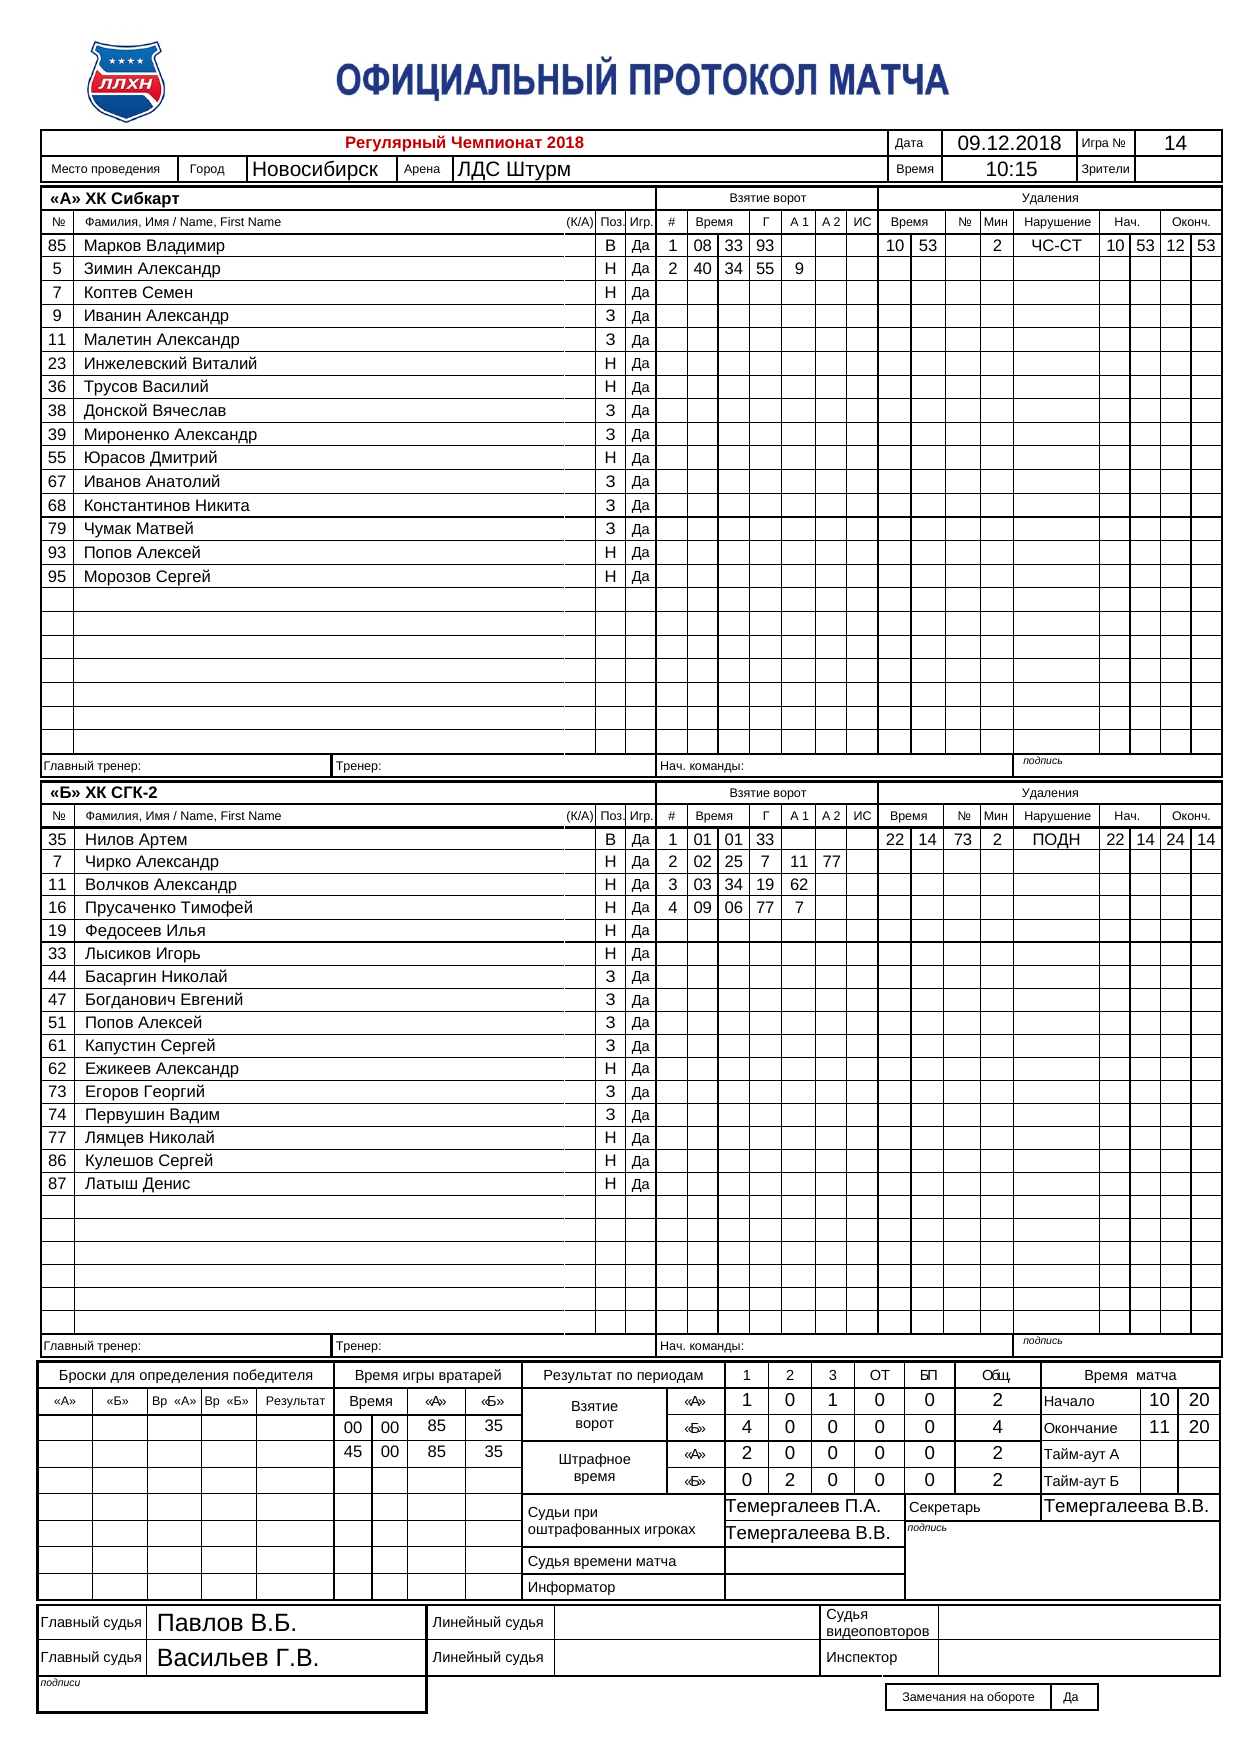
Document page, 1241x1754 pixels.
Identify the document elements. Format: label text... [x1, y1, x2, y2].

table_cell [816, 518, 846, 540]
table_cell 2 [657, 257, 687, 280]
table_cell [1100, 707, 1129, 729]
table_cell [42, 1265, 74, 1287]
table_cell Линейный судья [428, 1606, 554, 1639]
table_cell [1161, 1173, 1190, 1195]
table_cell [93, 1416, 147, 1440]
table_cell 2 [981, 235, 1013, 256]
table_cell [981, 874, 1013, 895]
table_cell Да [626, 829, 655, 849]
table_cell [1131, 730, 1160, 753]
table_cell [1192, 1127, 1221, 1149]
table_cell 0 [855, 1468, 904, 1493]
table_cell [1014, 1242, 1099, 1264]
table_cell [1192, 376, 1221, 398]
table_cell [688, 730, 717, 753]
table_cell Да [626, 281, 655, 303]
table_cell [782, 1012, 815, 1033]
table_cell [879, 1173, 910, 1195]
table_cell [688, 636, 717, 658]
table_cell [74, 683, 564, 706]
table_cell [1161, 1035, 1190, 1057]
table_cell [912, 281, 945, 303]
table_cell [466, 1574, 521, 1599]
table_cell [847, 683, 877, 706]
table_cell [847, 257, 877, 280]
table_cell [1014, 352, 1099, 374]
table_cell [1014, 874, 1099, 895]
table_cell Да [626, 305, 655, 327]
table_cell 03 [688, 874, 717, 895]
table_cell [1014, 399, 1099, 422]
table_cell [750, 730, 781, 753]
table_cell [565, 257, 595, 280]
table_cell [1100, 989, 1129, 1011]
table_cell [1014, 257, 1099, 280]
table_cell [879, 1058, 910, 1079]
table_cell [750, 966, 781, 987]
table_cell [1100, 1265, 1129, 1287]
table_cell 2 [956, 1468, 1040, 1493]
table_cell 55 [750, 257, 781, 280]
table_cell Юрасов Дмитрий [74, 446, 564, 469]
table_cell [816, 636, 846, 658]
table_cell № [946, 211, 980, 233]
table_cell Да [626, 423, 655, 445]
table_cell [912, 730, 945, 753]
table_cell З [596, 328, 625, 351]
table_cell [596, 1219, 625, 1241]
table_cell [912, 874, 943, 895]
table_cell [596, 683, 625, 706]
table_cell [565, 1242, 595, 1264]
table_cell [74, 588, 564, 611]
table_cell [1100, 257, 1129, 280]
table_cell Инжелевский Виталий [74, 352, 564, 374]
table_cell [981, 305, 1013, 327]
table_cell [626, 659, 655, 682]
table_cell [879, 1012, 910, 1033]
table_cell Н [596, 257, 625, 280]
table_cell [1192, 896, 1221, 918]
table_cell [657, 1173, 687, 1195]
table_cell [1131, 1288, 1160, 1310]
table_cell [879, 874, 910, 895]
table_cell [750, 1265, 781, 1287]
table_cell [1161, 1288, 1190, 1310]
table_cell [1192, 257, 1221, 280]
table_cell [657, 920, 687, 941]
table_cell Нарушение [1014, 211, 1099, 233]
table_cell [816, 683, 846, 706]
table_cell Нач. [1100, 211, 1160, 233]
table_cell [1192, 659, 1221, 682]
table_cell [1100, 446, 1129, 469]
table_cell 35 [42, 829, 74, 849]
table_cell [1131, 1035, 1160, 1057]
table_cell Да [626, 1035, 655, 1057]
table_cell [782, 1219, 815, 1241]
table_cell [912, 1242, 943, 1264]
table_cell [981, 1035, 1013, 1057]
table_cell [1192, 423, 1221, 445]
table_cell [981, 1058, 1013, 1079]
table_cell [1192, 1058, 1221, 1079]
table_cell [944, 1288, 980, 1310]
table_cell [257, 1468, 333, 1493]
table_cell [688, 470, 717, 493]
table_cell [944, 1081, 980, 1103]
table_cell [75, 1219, 564, 1241]
table_cell [1100, 1127, 1129, 1149]
table_cell [750, 352, 781, 374]
table_cell [688, 328, 717, 351]
table_cell [847, 1035, 877, 1057]
table_cell [257, 1547, 333, 1573]
table_cell ПОДН [1014, 829, 1099, 849]
table_cell [657, 636, 687, 658]
table_cell [750, 1012, 781, 1033]
table_cell [408, 1521, 465, 1546]
table_cell [1131, 850, 1160, 872]
table_cell 11 [1141, 1415, 1177, 1440]
table_cell [816, 707, 846, 729]
table_cell [1014, 1104, 1099, 1126]
table_cell 74 [42, 1104, 74, 1126]
table_cell [688, 399, 717, 422]
table_cell [657, 943, 687, 964]
table_cell [912, 565, 945, 587]
table_cell [750, 423, 781, 445]
table_cell [912, 1173, 943, 1195]
table_cell [944, 896, 980, 918]
table_cell [816, 565, 846, 587]
table_cell [1014, 1288, 1099, 1310]
table_cell [981, 1104, 1013, 1126]
table_cell [565, 376, 595, 398]
table_cell [912, 636, 945, 658]
table_cell Н [596, 943, 625, 964]
table_cell [565, 636, 595, 658]
table_cell Волчков Александр [75, 874, 564, 895]
table_cell [816, 423, 846, 445]
table_cell Лысиков Игорь [75, 943, 564, 964]
table_cell 73 [42, 1081, 74, 1103]
table_cell [782, 565, 815, 587]
table_cell [257, 1574, 333, 1599]
table_cell [981, 446, 1013, 469]
table_cell # [657, 805, 687, 826]
table_cell [1192, 612, 1221, 634]
table_cell [946, 235, 980, 256]
table_cell [946, 518, 980, 540]
table_cell [1014, 541, 1099, 564]
table_cell [565, 1081, 595, 1103]
table_cell [1014, 896, 1099, 918]
table_cell 20 [1179, 1389, 1219, 1413]
table_cell [944, 1104, 980, 1126]
table_cell 00 [373, 1441, 407, 1467]
table_cell [912, 352, 945, 374]
table_cell [719, 730, 749, 753]
table_cell 22 [879, 829, 910, 849]
table_cell [750, 446, 781, 469]
table_cell [879, 446, 910, 469]
table_cell [847, 829, 877, 849]
table_cell [1100, 612, 1129, 634]
table_cell [688, 352, 717, 374]
table_cell Главный судья [39, 1606, 146, 1639]
table_cell [1131, 1311, 1160, 1333]
table_cell 53 [912, 235, 945, 256]
table_cell [42, 612, 73, 634]
table_cell [1131, 1058, 1160, 1079]
table_cell [816, 235, 846, 256]
table_cell Город [179, 157, 246, 181]
table_cell [879, 305, 910, 327]
table_cell [75, 1265, 564, 1287]
table_cell [596, 1311, 625, 1333]
table_cell [1161, 1058, 1190, 1079]
table_cell [912, 1311, 943, 1333]
table_cell [946, 470, 980, 493]
table_cell [657, 1012, 687, 1033]
table_cell [879, 470, 910, 493]
table_cell [1161, 1219, 1190, 1241]
table_cell [879, 352, 910, 374]
table_cell 1 [657, 829, 687, 849]
table_cell [1014, 707, 1099, 729]
table_cell 73 [944, 829, 980, 849]
table_cell [750, 707, 781, 729]
table_cell [719, 1265, 749, 1287]
table_cell [688, 920, 717, 941]
table_cell [373, 1468, 407, 1493]
table_cell 33 [750, 829, 781, 849]
table_header Взятие ворот [657, 783, 877, 803]
table_cell подпись [906, 1522, 1219, 1599]
table_cell З [596, 1012, 625, 1033]
table_cell [912, 1058, 943, 1079]
table_cell 51 [42, 1012, 74, 1033]
table_cell 85 [408, 1416, 465, 1440]
table_cell [148, 1441, 201, 1467]
table_cell [719, 920, 749, 941]
table_cell 0 [769, 1389, 811, 1413]
table_cell [939, 1606, 1219, 1639]
table_cell [657, 281, 687, 303]
table_cell Место проведения [42, 157, 177, 181]
table_cell [981, 943, 1013, 964]
table_cell З [596, 1081, 625, 1103]
table_cell [565, 1012, 595, 1033]
table_cell [782, 399, 815, 422]
table_cell [816, 399, 846, 422]
table_cell Богданович Евгений [75, 989, 564, 1011]
table_cell 36 [42, 376, 73, 398]
table_cell [1192, 1104, 1221, 1126]
table_cell [944, 1127, 980, 1149]
table_cell [1192, 943, 1221, 964]
table_cell [1014, 281, 1099, 303]
table_cell [847, 612, 877, 634]
table_cell [782, 636, 815, 658]
table_cell [879, 423, 910, 445]
table_cell [816, 1242, 846, 1264]
table_cell 10 [1141, 1389, 1177, 1413]
table_cell [1161, 1311, 1190, 1333]
table_cell [42, 730, 73, 753]
table_cell [981, 1173, 1013, 1195]
table_cell [816, 1265, 846, 1287]
table_cell 47 [42, 989, 74, 1011]
table_cell [750, 494, 781, 516]
table_cell [981, 565, 1013, 587]
table_cell [1131, 659, 1160, 682]
table_cell 0 [905, 1468, 954, 1493]
table_cell [1014, 730, 1099, 753]
table_cell [565, 896, 595, 918]
table_cell Г [750, 805, 781, 826]
table_cell [981, 1288, 1013, 1310]
table_cell [555, 1640, 819, 1675]
table_cell [719, 636, 749, 658]
table_cell З [596, 399, 625, 422]
table_cell [946, 707, 980, 729]
table_cell [944, 989, 980, 1011]
table_cell [688, 588, 717, 611]
table_cell В [596, 829, 625, 849]
table_cell Да [626, 989, 655, 1011]
table_cell [148, 1468, 201, 1493]
table_cell [1100, 1173, 1129, 1195]
table_cell [657, 1219, 687, 1241]
table_cell [981, 989, 1013, 1011]
table_cell [257, 1521, 333, 1546]
table_cell [1131, 1242, 1160, 1264]
table_cell [565, 1127, 595, 1149]
table_cell [1014, 446, 1099, 469]
table_cell [816, 659, 846, 682]
table_cell 06 [719, 896, 749, 918]
table_cell [879, 1288, 910, 1310]
table_cell [847, 896, 877, 918]
table_cell № [42, 211, 73, 233]
table_cell [719, 659, 749, 682]
table_cell [657, 328, 687, 351]
table_cell [1100, 1288, 1129, 1310]
table_cell [847, 874, 877, 895]
table_cell 4 [726, 1415, 768, 1440]
table_cell [944, 874, 980, 895]
table_cell [74, 730, 564, 753]
table_cell [981, 683, 1013, 706]
table_cell [1100, 376, 1129, 398]
table_cell [816, 1196, 846, 1218]
table_cell Окончание [1042, 1415, 1140, 1440]
table_cell 77 [816, 850, 846, 872]
table_cell [782, 1196, 815, 1218]
table_cell Судья времени матча [523, 1548, 724, 1573]
table_cell [335, 1574, 371, 1599]
table_cell [726, 1548, 904, 1573]
table_cell [750, 683, 781, 706]
table_cell [1192, 874, 1221, 895]
table_cell [816, 896, 846, 918]
table_cell [1131, 874, 1160, 895]
table_cell 0 [905, 1389, 954, 1413]
table_cell [657, 1288, 687, 1310]
table_cell [688, 943, 717, 964]
table_cell [912, 966, 943, 987]
table_cell [1161, 588, 1190, 611]
table_cell 68 [42, 494, 73, 516]
table_cell [657, 730, 687, 753]
table_cell [879, 1081, 910, 1103]
table_cell [74, 659, 564, 682]
table_cell [981, 1196, 1013, 1218]
table_cell [688, 707, 717, 729]
table_cell 2 [726, 1442, 768, 1467]
table_cell [726, 1575, 904, 1599]
table_cell [1141, 1468, 1177, 1493]
table_cell Время [879, 805, 943, 826]
table_cell [408, 1547, 465, 1573]
table_cell Да [626, 399, 655, 422]
table_cell [1014, 1173, 1099, 1195]
table_cell Время [335, 1389, 407, 1413]
table_cell [1161, 518, 1190, 540]
table_cell [750, 1150, 781, 1172]
table_cell [42, 1288, 74, 1310]
table_cell [1100, 518, 1129, 540]
table_cell [879, 1104, 910, 1126]
table_cell [1161, 1104, 1190, 1126]
table_cell [1131, 494, 1160, 516]
table_cell 85 [408, 1441, 465, 1467]
table_cell [879, 1219, 910, 1241]
table_cell [847, 1219, 877, 1241]
table_cell [1131, 966, 1160, 987]
table_cell [750, 943, 781, 964]
table_cell [565, 1219, 595, 1241]
table_cell [1100, 1150, 1129, 1172]
table_cell [946, 683, 980, 706]
table_cell [688, 1035, 717, 1057]
table_cell [1100, 588, 1129, 611]
table_cell [657, 1242, 687, 1264]
table_cell [847, 446, 877, 469]
table_cell [782, 1035, 815, 1057]
table_cell [626, 1196, 655, 1218]
table_cell [596, 588, 625, 611]
table_cell [1131, 989, 1160, 1011]
table_cell [565, 565, 595, 587]
table_cell [1014, 612, 1099, 634]
table_cell [1014, 850, 1099, 872]
table_cell Н [596, 896, 625, 918]
table_cell [657, 470, 687, 493]
table_cell [626, 1265, 655, 1287]
table_cell [981, 518, 1013, 540]
table_cell А 1 [782, 805, 815, 826]
table_cell Вр «А» [148, 1389, 201, 1413]
table_cell Фамилия, Имя / Name, First Name [75, 805, 565, 826]
table_cell [847, 1012, 877, 1033]
table_cell «Б » [466, 1389, 521, 1413]
table_cell [466, 1547, 521, 1573]
table_cell Константинов Никита [74, 494, 564, 516]
table_cell [944, 1012, 980, 1033]
table_cell [883, 1677, 1220, 1681]
table_cell Егоров Георгий [75, 1081, 564, 1103]
table_cell [688, 1150, 717, 1172]
table_cell [1100, 565, 1129, 587]
table_cell [39, 1468, 92, 1493]
table_cell [1100, 943, 1129, 964]
table_cell [782, 541, 815, 564]
table_cell Мироненко Александр [74, 423, 564, 445]
table_cell [42, 1242, 74, 1264]
table_cell Зимин Александр [74, 257, 564, 280]
table_cell [816, 920, 846, 941]
table_cell [816, 874, 846, 895]
table_cell Латыш Денис [75, 1173, 564, 1195]
table_cell [39, 1416, 92, 1440]
table_cell Малетин Александр [74, 328, 564, 351]
table_cell [596, 707, 625, 729]
table_cell [1014, 1150, 1099, 1172]
table_cell [42, 659, 73, 682]
table_header 1 [726, 1363, 768, 1387]
table_cell [816, 1012, 846, 1033]
table_cell 0 [812, 1442, 854, 1467]
table_cell [1100, 1242, 1129, 1264]
table_cell [912, 518, 945, 540]
table_cell [257, 1494, 333, 1520]
table_cell З [596, 470, 625, 493]
table_cell [93, 1441, 147, 1467]
table_cell [981, 494, 1013, 516]
table_cell [688, 683, 717, 706]
table_cell [879, 636, 910, 658]
table_cell [847, 636, 877, 658]
table_cell 39 [42, 423, 73, 445]
table_cell [373, 1547, 407, 1573]
table_cell [335, 1494, 371, 1520]
table_cell Время [879, 211, 945, 233]
table_cell 11 [782, 850, 815, 872]
table_cell [719, 1196, 749, 1218]
table_cell [1161, 376, 1190, 398]
table_cell [946, 352, 980, 374]
table_cell З [596, 1104, 625, 1126]
table_cell 11 [42, 874, 74, 895]
table_cell [1100, 730, 1129, 753]
table_cell 08 [688, 235, 717, 256]
table_cell 1 [812, 1389, 854, 1413]
table_cell [1014, 518, 1099, 540]
table_cell [912, 446, 945, 469]
table_cell [1014, 989, 1099, 1011]
table_cell Н [596, 1127, 625, 1149]
table_cell [565, 1311, 595, 1333]
table_cell Нилов Артем [75, 829, 564, 849]
table_header 3 [812, 1363, 854, 1387]
table_cell [657, 1150, 687, 1172]
table_cell [719, 1150, 749, 1172]
table_header «Б» ХК СГК-2 [42, 783, 655, 803]
table_cell [719, 541, 749, 564]
table_cell [657, 352, 687, 374]
table_cell [981, 328, 1013, 351]
table_cell [408, 1574, 465, 1599]
table_cell [565, 1173, 595, 1195]
table_cell З [596, 423, 625, 445]
table_cell 0 [855, 1389, 904, 1413]
table_cell [565, 518, 595, 540]
table_header Удаления [879, 783, 1221, 803]
table_cell [981, 1150, 1013, 1172]
table_cell [719, 1219, 749, 1241]
table_cell [1131, 376, 1160, 398]
table_cell [1014, 470, 1099, 493]
table_cell [688, 966, 717, 987]
table_cell [1131, 1104, 1160, 1126]
table_cell 67 [42, 470, 73, 493]
table_cell [879, 659, 910, 682]
table_cell [657, 541, 687, 564]
table_cell [1161, 989, 1190, 1011]
table_cell [688, 1173, 717, 1195]
table_cell Вр «Б» [202, 1389, 256, 1413]
table_cell [1100, 1219, 1129, 1241]
table_cell [1014, 1311, 1099, 1333]
table_cell [912, 1265, 943, 1287]
table_cell [782, 612, 815, 634]
table_cell 01 [719, 829, 749, 849]
table_cell [565, 683, 595, 706]
table_cell 11 [42, 328, 73, 351]
table_cell [912, 1150, 943, 1172]
table_cell [816, 943, 846, 964]
table_cell [981, 588, 1013, 611]
table_cell [1131, 1196, 1160, 1218]
table_cell [816, 1219, 846, 1241]
table_cell 0 [726, 1468, 768, 1493]
table_cell [847, 1288, 877, 1310]
table_cell [981, 1242, 1013, 1264]
table_cell [879, 1196, 910, 1218]
table_cell Время [688, 805, 749, 826]
table_cell Да [626, 257, 655, 280]
table_cell [42, 707, 73, 729]
table_cell А 1 [782, 211, 815, 233]
table_cell [1161, 565, 1190, 587]
table_cell Федосеев Илья [75, 920, 564, 941]
table_cell [202, 1441, 256, 1467]
table_cell 7 [750, 850, 781, 872]
table_cell Иванин Александр [74, 305, 564, 327]
table_cell 0 [905, 1415, 954, 1440]
table_cell [74, 636, 564, 658]
table_cell [565, 659, 595, 682]
table_cell [944, 966, 980, 987]
table_cell [596, 1265, 625, 1287]
table_cell [688, 659, 717, 682]
table_cell [565, 541, 595, 564]
table_cell З [596, 518, 625, 540]
table_cell [847, 850, 877, 872]
table_cell Морозов Сергей [74, 565, 564, 587]
table_cell [782, 966, 815, 987]
table_cell [912, 850, 943, 872]
table_cell [1192, 850, 1221, 872]
table_cell [782, 1058, 815, 1079]
table_cell [565, 943, 595, 964]
table_cell [75, 1288, 564, 1310]
table_cell [1131, 1081, 1160, 1103]
table_cell 40 [688, 257, 717, 280]
table_cell 34 [719, 874, 749, 895]
table_cell [1192, 1035, 1221, 1057]
table_cell [719, 588, 749, 611]
table_cell [816, 376, 846, 398]
table_cell [1131, 518, 1160, 540]
table_cell [912, 659, 945, 682]
table_cell «А» [668, 1442, 724, 1467]
table_cell [657, 659, 687, 682]
table_cell [1192, 636, 1221, 658]
table_cell 25 [719, 850, 749, 872]
table_cell [879, 920, 910, 941]
table_cell [1161, 1127, 1190, 1149]
table_cell [1014, 683, 1099, 706]
table_cell 7 [782, 896, 815, 918]
table_cell [782, 1265, 815, 1287]
table_cell [1131, 305, 1160, 327]
table_cell [912, 1081, 943, 1103]
table_cell Да [626, 235, 655, 256]
table_cell Темергалеев П.А. [726, 1495, 904, 1520]
table_cell Главный тренер: [42, 755, 330, 776]
table_cell [565, 399, 595, 422]
table_cell 7 [42, 850, 74, 872]
table_cell [565, 1058, 595, 1079]
table_cell 38 [42, 399, 73, 422]
table_cell [750, 518, 781, 540]
table_cell [719, 305, 749, 327]
table_cell 9 [42, 305, 73, 327]
table_cell [1100, 423, 1129, 445]
table_cell [981, 281, 1013, 303]
table_cell [847, 423, 877, 445]
table_cell [1014, 1058, 1099, 1079]
table_cell [257, 1441, 333, 1467]
table_cell [657, 1127, 687, 1149]
table_header Замечания на обороте [887, 1685, 1050, 1709]
table_cell [1100, 281, 1129, 303]
table_cell Чумак Матвей [74, 518, 564, 540]
table_cell [750, 1081, 781, 1103]
table_cell [596, 1196, 625, 1218]
table_cell [148, 1521, 201, 1546]
table_cell [202, 1574, 256, 1599]
table_cell Н [596, 376, 625, 398]
table_cell [719, 352, 749, 374]
table_cell Да [626, 470, 655, 493]
table_cell Тренер: [333, 755, 655, 776]
table_cell [565, 989, 595, 1011]
table_cell [912, 1127, 943, 1149]
table_cell [1014, 1127, 1099, 1149]
table_cell [719, 328, 749, 351]
table_cell [1131, 896, 1160, 918]
table_cell [981, 1081, 1013, 1103]
table_cell [688, 989, 717, 1011]
table_cell Зрители [1078, 157, 1134, 181]
table_cell Да [626, 352, 655, 374]
table_cell подпись [1014, 1335, 1221, 1356]
table_cell Н [596, 850, 625, 872]
table_cell [944, 850, 980, 872]
table_cell [688, 541, 717, 564]
table_cell [596, 636, 625, 658]
table_cell [782, 683, 815, 706]
table_cell [1192, 541, 1221, 564]
table_cell [428, 1677, 882, 1711]
table_cell Н [596, 565, 625, 587]
table_cell Да [626, 943, 655, 964]
table_cell 2 [769, 1468, 811, 1493]
table_cell [944, 1058, 980, 1079]
table_cell «Б» [668, 1415, 724, 1440]
table_cell [847, 966, 877, 987]
table_cell [879, 494, 910, 516]
table_cell [816, 1173, 846, 1195]
table_cell № [944, 805, 980, 826]
table_header 2 [769, 1363, 811, 1387]
table_cell [93, 1494, 147, 1520]
table_cell ИС [847, 805, 877, 826]
table_cell [1161, 399, 1190, 422]
table_cell Да [626, 966, 655, 987]
table_cell [879, 518, 910, 540]
table_cell [782, 423, 815, 445]
table_cell [148, 1547, 201, 1573]
table_cell 0 [855, 1442, 904, 1467]
table_cell [1161, 896, 1190, 918]
table_cell [1100, 1035, 1129, 1057]
table_cell [879, 257, 910, 280]
table_cell [1131, 636, 1160, 658]
table_cell [946, 730, 980, 753]
table_header БП [905, 1363, 954, 1387]
table_cell [847, 1242, 877, 1264]
table_cell 77 [42, 1127, 74, 1149]
table_cell [847, 305, 877, 327]
table_cell [1192, 1173, 1221, 1195]
table_cell [688, 446, 717, 469]
table_cell [657, 1104, 687, 1126]
table_cell [626, 730, 655, 753]
table_cell [335, 1547, 371, 1573]
table_cell [1014, 1081, 1099, 1103]
table_cell [1161, 920, 1190, 941]
table_header «А» ХК Сибкарт [42, 188, 655, 209]
table_cell [1100, 1081, 1129, 1103]
table_cell [847, 707, 877, 729]
table_cell Оконч. [1161, 805, 1221, 826]
table_cell [1131, 565, 1160, 587]
table_cell [202, 1494, 256, 1520]
table_cell 0 [769, 1442, 811, 1467]
table_cell 87 [42, 1173, 74, 1195]
table_cell [565, 494, 595, 516]
table_cell [981, 659, 1013, 682]
picture [5, 28, 1179, 129]
table_cell 34 [719, 257, 749, 280]
table_cell [1161, 1196, 1190, 1218]
table_cell [879, 683, 910, 706]
table_cell [847, 588, 877, 611]
table_cell [373, 1494, 407, 1520]
table_cell [335, 1521, 371, 1546]
table_cell Лямцев Николай [75, 1127, 564, 1149]
table_cell [565, 612, 595, 634]
table_cell Попов Алексей [75, 1012, 564, 1033]
table_cell [719, 707, 749, 729]
table_cell [719, 1311, 749, 1333]
table_cell [1161, 1081, 1190, 1103]
table_cell [657, 989, 687, 1011]
table_cell [657, 518, 687, 540]
table_cell 19 [750, 874, 781, 895]
table_cell Нарушение [1014, 805, 1099, 826]
table_cell [981, 399, 1013, 422]
table_cell 79 [42, 518, 73, 540]
table_cell [912, 257, 945, 280]
table_cell [39, 1574, 92, 1599]
table_cell [555, 1606, 819, 1639]
table_cell (К/А) [565, 211, 595, 233]
table_cell [1014, 565, 1099, 587]
table_cell [1131, 1150, 1160, 1172]
table_cell [1100, 920, 1129, 941]
table_cell Тайм-аут Б [1042, 1468, 1140, 1493]
table_cell [1100, 1012, 1129, 1033]
table_cell [688, 518, 717, 540]
table_cell Да [626, 565, 655, 587]
table_cell [565, 281, 595, 303]
table_cell Ежикеев Александр [75, 1058, 564, 1079]
table_cell [981, 707, 1013, 729]
table_cell Мин [981, 211, 1013, 233]
table_cell Н [596, 352, 625, 374]
table_cell [688, 376, 717, 398]
table_cell [688, 1127, 717, 1149]
table_cell [782, 730, 815, 753]
table_cell [719, 1081, 749, 1103]
table_cell Прусаченко Тимофей [75, 896, 564, 918]
table_cell Игр. [626, 805, 655, 826]
table_cell [750, 541, 781, 564]
table_cell [912, 305, 945, 327]
table_cell 10:15 [943, 157, 1076, 181]
table_header Время игры вратарей [335, 1363, 521, 1387]
table_cell [879, 612, 910, 634]
table_cell [816, 1081, 846, 1103]
table_cell [75, 1311, 564, 1333]
table_cell [1131, 1012, 1160, 1033]
table_cell [1192, 305, 1221, 327]
table_cell [847, 494, 877, 516]
table_cell [981, 1012, 1013, 1033]
table_cell Да [626, 328, 655, 351]
table_cell [847, 376, 877, 398]
table_cell № [42, 805, 74, 826]
table_cell Кулешов Сергей [75, 1150, 564, 1172]
table_cell Фамилия, Имя / Name, First Name [74, 211, 565, 233]
table_cell [816, 588, 846, 611]
table_header Игра № [1078, 131, 1134, 155]
table_cell Да [626, 874, 655, 895]
table_cell [816, 1104, 846, 1126]
table_cell [981, 470, 1013, 493]
table_cell 02 [688, 850, 717, 872]
table_cell [946, 446, 980, 469]
table_cell [946, 257, 980, 280]
table_cell Н [596, 920, 625, 941]
table_cell [912, 399, 945, 422]
table_cell 00 [335, 1416, 371, 1440]
table_cell [816, 966, 846, 987]
table_cell З [596, 1035, 625, 1057]
table_cell 33 [42, 943, 74, 964]
table_cell 93 [750, 235, 781, 256]
table_cell 2 [657, 850, 687, 872]
table_cell [750, 1196, 781, 1218]
table_cell [946, 565, 980, 587]
table_cell [946, 541, 980, 564]
table_cell Коптев Семен [74, 281, 564, 303]
table_cell ЛДС Штурм [454, 157, 887, 181]
table_cell [750, 1288, 781, 1310]
table_cell Г [750, 211, 781, 233]
table_cell [981, 636, 1013, 658]
table_cell [912, 920, 943, 941]
table_cell [565, 850, 595, 872]
table_cell [719, 1035, 749, 1057]
table_header Дата [889, 131, 941, 155]
table_cell [1100, 470, 1129, 493]
table_cell [750, 399, 781, 422]
table_cell [782, 829, 815, 849]
table_cell 10 [1100, 235, 1129, 256]
table_cell [750, 920, 781, 941]
table_cell [719, 518, 749, 540]
table_cell Да [626, 1012, 655, 1033]
table_cell [816, 494, 846, 516]
table_cell 22 [1100, 829, 1129, 849]
table_cell [981, 1127, 1013, 1149]
table_cell 9 [782, 257, 815, 280]
table_cell [750, 1058, 781, 1079]
table_cell [944, 1150, 980, 1172]
table_cell [1100, 636, 1129, 658]
table_cell [688, 1219, 717, 1241]
table_cell [879, 281, 910, 303]
table_cell [565, 235, 595, 256]
table_cell Да [626, 896, 655, 918]
table_cell [944, 1242, 980, 1264]
table_cell [657, 376, 687, 398]
table_cell [1131, 1173, 1160, 1195]
table_cell [565, 470, 595, 493]
table_cell [782, 1242, 815, 1264]
table_cell [565, 1265, 595, 1287]
table_cell [373, 1574, 407, 1599]
table_header Броски для определения победителя [39, 1363, 333, 1387]
table_cell [1014, 328, 1099, 351]
table_cell Попов Алексей [74, 541, 564, 564]
table_cell [1014, 1265, 1099, 1287]
table_cell [847, 470, 877, 493]
table_cell [1161, 1012, 1190, 1033]
table_cell [719, 612, 749, 634]
table_cell [565, 730, 595, 753]
table_cell [1131, 1127, 1160, 1149]
table_cell Главный судья [39, 1640, 146, 1675]
table_cell [626, 1311, 655, 1333]
table_cell Судья видеоповторов [821, 1606, 938, 1639]
table_cell [1100, 1058, 1129, 1079]
table_cell [657, 399, 687, 422]
table_cell [74, 612, 564, 634]
table_cell [408, 1494, 465, 1520]
table_cell [1192, 730, 1221, 753]
table_cell [1131, 470, 1160, 493]
table_cell [93, 1547, 147, 1573]
table_cell [946, 305, 980, 327]
table_cell [944, 1219, 980, 1241]
table_cell [565, 874, 595, 895]
table_cell [719, 281, 749, 303]
table_cell [39, 1441, 92, 1467]
table_cell Н [596, 1173, 625, 1195]
table_cell Н [596, 281, 625, 303]
table_cell [626, 1219, 655, 1241]
table_cell [946, 636, 980, 658]
table_header 09.12.2018 [943, 131, 1076, 155]
table_cell [565, 305, 595, 327]
table_cell [946, 328, 980, 351]
table_cell [1099, 1682, 1220, 1711]
table_cell [719, 1127, 749, 1149]
table_cell [912, 588, 945, 611]
table_cell [1161, 659, 1190, 682]
table_cell [657, 966, 687, 987]
table_cell [847, 1173, 877, 1195]
table_cell [750, 305, 781, 327]
table_cell [1131, 943, 1160, 964]
table_cell [816, 470, 846, 493]
table_cell [879, 376, 910, 398]
table_cell [782, 376, 815, 398]
table_cell Новосибирск [248, 157, 396, 181]
table_cell [816, 257, 846, 280]
table_cell [1014, 1012, 1099, 1033]
table_cell 14 [1192, 829, 1221, 849]
table_cell [1161, 612, 1190, 634]
table_cell [1014, 966, 1099, 987]
table_cell [719, 1242, 749, 1264]
table_cell [981, 920, 1013, 941]
table_cell [1131, 920, 1160, 941]
table_cell [1192, 565, 1221, 587]
table_cell [816, 1035, 846, 1057]
table_cell Да [626, 494, 655, 516]
table_cell [1161, 446, 1190, 469]
table_cell 35 [466, 1441, 521, 1467]
table_cell [946, 376, 980, 398]
table_cell [879, 943, 910, 964]
table_cell [148, 1574, 201, 1599]
table_cell [981, 257, 1013, 280]
table_cell [912, 1035, 943, 1057]
table_cell [688, 1012, 717, 1033]
table_cell [981, 376, 1013, 398]
table_cell [719, 423, 749, 445]
table_cell [879, 328, 910, 351]
table_cell [1100, 494, 1129, 516]
table_cell [42, 683, 73, 706]
table_cell [981, 1265, 1013, 1287]
table_cell [1014, 376, 1099, 398]
table_cell [1014, 920, 1099, 941]
table_cell [981, 730, 1013, 753]
table_cell [657, 1035, 687, 1057]
table_cell [74, 707, 564, 729]
table_cell 93 [42, 541, 73, 564]
table_cell [847, 1196, 877, 1218]
table_cell [750, 1035, 781, 1057]
table_cell [1014, 494, 1099, 516]
table_cell [847, 541, 877, 564]
table_cell 33 [719, 235, 749, 256]
table_cell [879, 399, 910, 422]
table_cell [719, 470, 749, 493]
table_cell [626, 588, 655, 611]
table_cell [816, 446, 846, 469]
table_cell [1131, 328, 1160, 351]
table_cell Тренер: [333, 1335, 655, 1356]
table_cell 53 [1192, 235, 1221, 256]
table_cell [565, 446, 595, 469]
table_cell [847, 518, 877, 540]
table_header Время матча [1042, 1363, 1219, 1387]
table_cell Информатор [523, 1575, 724, 1599]
table_cell [1100, 541, 1129, 564]
table_cell [879, 1265, 910, 1287]
table_cell [148, 1494, 201, 1520]
table_cell Чирко Александр [75, 850, 564, 872]
table_cell [782, 446, 815, 469]
table_cell [1100, 966, 1129, 987]
table_header ОТ [855, 1363, 904, 1387]
table_cell З [596, 494, 625, 516]
table_cell [782, 305, 815, 327]
table_cell [912, 376, 945, 398]
table_cell [750, 636, 781, 658]
table_cell [1161, 966, 1190, 987]
table_cell [657, 1081, 687, 1103]
table_cell [1136, 157, 1221, 181]
table_cell [1161, 707, 1190, 729]
table_cell [1014, 943, 1099, 964]
table_cell [657, 305, 687, 327]
table_cell [981, 966, 1013, 987]
table_cell Мин [981, 805, 1013, 826]
table_cell Линейный судья [428, 1640, 554, 1675]
table_cell [1161, 636, 1190, 658]
table_cell [782, 1150, 815, 1172]
table_cell [944, 943, 980, 964]
table_cell # [657, 211, 687, 233]
table_cell [1161, 943, 1190, 964]
table_cell [1192, 1081, 1221, 1103]
table_cell [719, 1104, 749, 1126]
table_cell ИС [847, 211, 877, 233]
table_cell Поз. [596, 805, 625, 826]
table_cell [816, 989, 846, 1011]
table_cell 20 [1179, 1415, 1219, 1440]
table_cell [1100, 850, 1129, 872]
table_cell [912, 470, 945, 493]
table_cell [719, 446, 749, 469]
table_cell [626, 636, 655, 658]
table_cell [944, 920, 980, 941]
table_cell [1131, 707, 1160, 729]
table_cell Басаргин Николай [75, 966, 564, 987]
table_cell [373, 1521, 407, 1546]
table_header Общ. [956, 1363, 1040, 1387]
table_cell 4 [956, 1415, 1040, 1440]
table_cell [657, 1265, 687, 1287]
table_cell [816, 352, 846, 374]
table_cell [466, 1468, 521, 1493]
table_cell 1 [657, 235, 687, 256]
table_cell [750, 612, 781, 634]
table_cell [879, 1127, 910, 1149]
table_cell З [596, 966, 625, 987]
table_cell [1100, 305, 1129, 327]
table_cell [657, 1196, 687, 1218]
table_cell Да [626, 376, 655, 398]
table_cell [688, 1242, 717, 1264]
table_cell [1100, 683, 1129, 706]
table_cell [1014, 1219, 1099, 1241]
table_cell [39, 1494, 92, 1520]
table_cell [847, 1265, 877, 1287]
table_header Результат по периодам [523, 1363, 724, 1387]
table_cell [1100, 659, 1129, 682]
table_cell [1179, 1441, 1219, 1467]
table_cell Время [889, 157, 941, 181]
table_cell [912, 1288, 943, 1310]
table_cell [944, 1196, 980, 1218]
table_cell [688, 1265, 717, 1287]
table_cell [847, 1150, 877, 1172]
table_cell [565, 1104, 595, 1126]
table_cell [596, 730, 625, 753]
table_cell 53 [1131, 235, 1160, 256]
table_cell [912, 707, 945, 729]
table_cell [750, 1173, 781, 1195]
table_cell [42, 588, 73, 611]
table_cell [782, 494, 815, 516]
table_cell [1014, 423, 1099, 445]
table_cell [626, 612, 655, 634]
table_cell [1161, 730, 1190, 753]
table_cell [719, 376, 749, 398]
table_cell 01 [688, 829, 717, 849]
table_cell [750, 989, 781, 1011]
table_cell Да [626, 446, 655, 469]
table_cell [981, 850, 1013, 872]
table_cell 0 [855, 1415, 904, 1440]
table_cell [565, 829, 595, 849]
table_cell [1192, 281, 1221, 303]
table_cell Павлов В.Б. [147, 1606, 425, 1639]
table_header Удаления [879, 188, 1221, 209]
table_cell [719, 683, 749, 706]
table_cell [1161, 1265, 1190, 1287]
table_cell Главный тренер: [42, 1335, 330, 1356]
table_cell [1131, 683, 1160, 706]
table_cell 61 [42, 1035, 74, 1057]
table_cell [782, 989, 815, 1011]
table_cell [408, 1468, 465, 1493]
table_cell Время [688, 211, 749, 233]
table_cell [1100, 352, 1129, 374]
table_cell [657, 423, 687, 445]
table_cell [688, 281, 717, 303]
table_cell [1192, 1242, 1221, 1264]
table_cell Да [626, 1127, 655, 1149]
table_cell [39, 1521, 92, 1546]
table_cell [782, 588, 815, 611]
table_cell [879, 850, 910, 872]
table_cell [1161, 494, 1190, 516]
table_cell [1161, 541, 1190, 564]
table_cell [719, 399, 749, 422]
table_cell Инспектор [821, 1640, 938, 1675]
table_cell 10 [879, 235, 910, 256]
table_header Регулярный Чемпионат 2018 [42, 131, 887, 155]
table_cell 09 [688, 896, 717, 918]
table_cell [75, 1196, 564, 1218]
table_cell [657, 494, 687, 516]
table_cell [847, 989, 877, 1011]
table_cell [750, 659, 781, 682]
table_cell [719, 494, 749, 516]
table_cell Да [626, 850, 655, 872]
table_cell [719, 1173, 749, 1195]
table_cell [750, 470, 781, 493]
table_cell [750, 1242, 781, 1264]
table_cell 14 [912, 829, 943, 849]
table_cell [1014, 1035, 1099, 1057]
table_cell [1192, 707, 1221, 729]
table_cell [912, 683, 945, 706]
table_cell [981, 423, 1013, 445]
table_cell [688, 612, 717, 634]
table_cell [688, 1081, 717, 1103]
table_cell [1100, 1104, 1129, 1126]
table_cell 1 [726, 1389, 768, 1413]
table_cell 0 [905, 1442, 954, 1467]
table_cell [1161, 257, 1190, 280]
table_cell [782, 352, 815, 374]
table_cell [565, 423, 595, 445]
table_cell [1014, 305, 1099, 327]
table_cell [688, 565, 717, 587]
table_cell Н [596, 446, 625, 469]
table_cell Донской Вячеслав [74, 399, 564, 422]
table_cell Поз. [596, 211, 625, 233]
table_cell [1192, 1219, 1221, 1241]
table_header Взятие ворот [657, 188, 877, 209]
table_cell З [596, 989, 625, 1011]
table_cell [847, 328, 877, 351]
table_cell [1192, 352, 1221, 374]
table_cell [782, 1173, 815, 1195]
table_cell [596, 1242, 625, 1264]
table_cell Первушин Вадим [75, 1104, 564, 1126]
table_cell [912, 1012, 943, 1033]
table_cell [939, 1640, 1219, 1675]
table_cell [657, 612, 687, 634]
table_cell Игр. [626, 211, 655, 233]
table_cell [750, 328, 781, 351]
table_cell 23 [42, 352, 73, 374]
table_cell [1161, 1242, 1190, 1264]
table_cell 0 [812, 1468, 854, 1493]
table_cell [816, 281, 846, 303]
table_cell 0 [812, 1415, 854, 1440]
table_cell [1161, 352, 1190, 374]
table_cell Да [626, 518, 655, 540]
table_cell [1192, 989, 1221, 1011]
table_cell Нач. команды: [657, 1335, 1012, 1356]
table_cell «Б» [668, 1468, 724, 1493]
table_cell Да [626, 541, 655, 564]
table_cell [944, 1311, 980, 1333]
table_cell [816, 1150, 846, 1172]
table_cell [847, 399, 877, 422]
table_cell [1192, 1196, 1221, 1218]
table_cell [816, 1311, 846, 1333]
table_cell [626, 683, 655, 706]
table_cell [816, 1058, 846, 1079]
table_cell [750, 1104, 781, 1126]
table_cell [1161, 470, 1190, 493]
table_cell [1161, 874, 1190, 895]
table_cell [1192, 683, 1221, 706]
table_cell Иванов Анатолий [74, 470, 564, 493]
table_cell [1014, 588, 1099, 611]
table_cell [42, 1311, 74, 1333]
table_cell [750, 376, 781, 398]
table_cell [565, 352, 595, 374]
table_cell «А» [39, 1389, 92, 1413]
table_cell [912, 328, 945, 351]
table_cell [688, 1311, 717, 1333]
table_cell [1192, 494, 1221, 516]
table_cell 45 [335, 1441, 371, 1467]
table_cell [1161, 281, 1190, 303]
table_cell [626, 707, 655, 729]
table_cell Тайм-аут А [1042, 1441, 1140, 1467]
table_cell Да [626, 1058, 655, 1079]
table_cell [39, 1547, 92, 1573]
table_cell [1192, 470, 1221, 493]
table_cell [1161, 328, 1190, 351]
table_cell [946, 399, 980, 422]
table_cell Судьи при оштрафованных игроках [523, 1495, 724, 1546]
table_cell [1131, 281, 1160, 303]
table_cell [1192, 328, 1221, 351]
table_cell [879, 707, 910, 729]
table_cell [816, 305, 846, 327]
table_cell [782, 943, 815, 964]
table_cell [912, 1104, 943, 1126]
table_cell [782, 1288, 815, 1310]
table_cell подписи [39, 1677, 425, 1711]
table_header 14 [1136, 131, 1221, 155]
table_cell [782, 328, 815, 351]
table_cell [816, 730, 846, 753]
table_cell [1192, 1150, 1221, 1172]
table_cell [1141, 1441, 1177, 1467]
table_cell Темергалеева В.В. [726, 1521, 904, 1546]
table_cell [657, 446, 687, 469]
table_cell [75, 1242, 564, 1264]
table_cell [879, 989, 910, 1011]
table_cell [782, 518, 815, 540]
table_cell 44 [42, 966, 74, 987]
table_cell [944, 1265, 980, 1287]
table_cell [1131, 1265, 1160, 1287]
table_cell [657, 588, 687, 611]
table_cell [946, 423, 980, 445]
table_cell [466, 1494, 521, 1520]
table_cell [688, 494, 717, 516]
table_cell Нач. [1100, 805, 1160, 826]
table_cell 16 [42, 896, 74, 918]
table_cell ЧС-СТ [1014, 235, 1099, 256]
table_cell [565, 588, 595, 611]
table_cell [596, 612, 625, 634]
table_cell [1014, 659, 1099, 682]
table_cell [1131, 423, 1160, 445]
table_cell [847, 352, 877, 374]
table_cell (К/А) [565, 805, 595, 826]
table_cell [1161, 423, 1190, 445]
table_cell 2 [956, 1442, 1040, 1467]
table_cell [816, 612, 846, 634]
table_cell [847, 920, 877, 941]
table_cell [847, 235, 877, 256]
table_cell [946, 659, 980, 682]
table_cell [719, 989, 749, 1011]
table_cell [335, 1468, 371, 1493]
table_cell 62 [782, 874, 815, 895]
table_cell [1192, 399, 1221, 422]
table_cell [981, 1219, 1013, 1241]
table_cell 00 [373, 1416, 407, 1440]
table_cell [565, 1035, 595, 1057]
table_cell [782, 1311, 815, 1333]
table_cell [782, 1104, 815, 1126]
table_cell [1131, 399, 1160, 422]
table_cell [912, 943, 943, 964]
table_cell [946, 494, 980, 516]
table_cell [782, 281, 815, 303]
table_cell [750, 1219, 781, 1241]
table_cell [42, 1196, 74, 1218]
table_cell [1192, 1288, 1221, 1310]
table_cell 5 [42, 257, 73, 280]
table_cell [944, 1035, 980, 1057]
table_cell [565, 1288, 595, 1310]
table_cell [981, 1311, 1013, 1333]
table_cell [1014, 1196, 1099, 1218]
table_cell [1100, 328, 1129, 351]
table_cell [750, 565, 781, 587]
table_cell [596, 1288, 625, 1310]
table_cell 4 [657, 896, 687, 918]
table_cell [912, 494, 945, 516]
table_cell Секретарь [906, 1495, 1040, 1520]
table_cell [202, 1521, 256, 1546]
table_cell [912, 541, 945, 564]
table_cell 3 [657, 874, 687, 895]
table_cell [816, 1288, 846, 1310]
table_cell Штрафное время [523, 1442, 666, 1493]
table_cell [719, 1058, 749, 1079]
table_cell З [596, 305, 625, 327]
table_cell [1100, 874, 1129, 895]
table_cell [782, 1127, 815, 1149]
table_cell [42, 636, 73, 658]
table_cell [782, 235, 815, 256]
table_cell [657, 565, 687, 587]
table_cell [981, 612, 1013, 634]
table_cell [847, 730, 877, 753]
table_cell 2 [981, 829, 1013, 849]
table_cell [816, 328, 846, 351]
table_cell [912, 896, 943, 918]
table_cell [1131, 541, 1160, 564]
table_cell [879, 966, 910, 987]
table_cell [879, 1242, 910, 1264]
table_cell [847, 1127, 877, 1149]
table_cell [981, 352, 1013, 374]
table_cell [879, 1311, 910, 1333]
table_cell [750, 1311, 781, 1333]
table_cell [688, 305, 717, 327]
table_cell 86 [42, 1150, 74, 1172]
table_cell [912, 1196, 943, 1218]
table_cell [847, 1058, 877, 1079]
table_cell Да [626, 1150, 655, 1172]
table_cell 62 [42, 1058, 74, 1079]
table_cell Начало [1042, 1389, 1140, 1413]
table_cell [946, 612, 980, 634]
table_cell [782, 1081, 815, 1103]
table_cell [782, 659, 815, 682]
table_cell [626, 1288, 655, 1310]
table_cell Взятие ворот [523, 1389, 666, 1440]
table_cell [816, 1127, 846, 1149]
table_cell 19 [42, 920, 74, 941]
table_cell [719, 943, 749, 964]
table_cell [719, 1288, 749, 1310]
table_cell Да [626, 1081, 655, 1103]
table_cell [657, 1058, 687, 1079]
table_cell [1100, 896, 1129, 918]
table_cell [42, 1219, 74, 1241]
table_cell «Б» [93, 1389, 147, 1413]
table_cell [1131, 257, 1160, 280]
table_cell [879, 896, 910, 918]
table_cell [1161, 850, 1190, 872]
table_cell [847, 943, 877, 964]
table_cell [1161, 683, 1190, 706]
table_cell [944, 1173, 980, 1195]
table_cell [912, 989, 943, 1011]
table_cell [565, 707, 595, 729]
table_cell [466, 1521, 521, 1546]
table_cell [1192, 588, 1221, 611]
table_cell [1161, 305, 1190, 327]
table_cell «А» [408, 1389, 465, 1413]
table_cell [1131, 1219, 1160, 1241]
table_cell [1192, 1012, 1221, 1033]
table_cell [657, 1311, 687, 1333]
table_cell [688, 423, 717, 445]
table_cell [912, 423, 945, 445]
table_cell 95 [42, 565, 73, 587]
table_cell [750, 588, 781, 611]
table_cell [1131, 352, 1160, 374]
table_cell [1014, 636, 1099, 658]
table_cell [912, 1219, 943, 1241]
table_cell [816, 829, 846, 849]
table_cell А 2 [816, 805, 846, 826]
table_cell [1192, 966, 1221, 987]
table_cell [847, 659, 877, 682]
table_cell [750, 1127, 781, 1149]
table_cell 55 [42, 446, 73, 469]
table_cell [688, 1196, 717, 1218]
table_cell Н [596, 1150, 625, 1172]
table_cell Нач. команды: [657, 755, 1012, 776]
table_cell [719, 966, 749, 987]
table_cell Да [626, 920, 655, 941]
table_cell Васильев Г.В. [147, 1640, 425, 1675]
table_cell [782, 920, 815, 941]
table_cell [565, 966, 595, 987]
table_cell 7 [42, 281, 73, 303]
table_cell 12 [1161, 235, 1190, 256]
table_cell [688, 1104, 717, 1126]
table_cell [1100, 1311, 1129, 1333]
table_cell [565, 920, 595, 941]
table_cell Н [596, 874, 625, 895]
table_cell 2 [956, 1389, 1040, 1413]
table_cell [565, 328, 595, 351]
table_cell 85 [42, 235, 73, 256]
table_cell [93, 1574, 147, 1599]
table_cell [847, 1311, 877, 1333]
table_cell [257, 1416, 333, 1440]
table_cell [202, 1547, 256, 1573]
table_cell Арена [398, 157, 452, 181]
table_cell Н [596, 1058, 625, 1079]
table_cell Результат [257, 1389, 333, 1413]
table_cell [946, 588, 980, 611]
table_cell [782, 707, 815, 729]
table_cell [879, 1035, 910, 1057]
table_header Да [1052, 1685, 1097, 1709]
table_cell [879, 541, 910, 564]
table_cell Да [626, 1104, 655, 1126]
table_cell [202, 1468, 256, 1493]
table_cell Капустин Сергей [75, 1035, 564, 1057]
table_cell [1192, 518, 1221, 540]
table_cell [1131, 612, 1160, 634]
table_cell [847, 281, 877, 303]
table_cell [688, 1058, 717, 1079]
table_cell 77 [750, 896, 781, 918]
table_cell [148, 1416, 201, 1440]
table_cell [93, 1521, 147, 1546]
table_cell [847, 1104, 877, 1126]
table_cell [879, 588, 910, 611]
table_cell Марков Владимир [74, 235, 564, 256]
table_cell [1131, 588, 1160, 611]
table_cell [565, 1150, 595, 1172]
table_cell [202, 1416, 256, 1440]
table_cell [782, 470, 815, 493]
table_cell 35 [466, 1416, 521, 1440]
table_cell [750, 281, 781, 303]
table_cell [1192, 446, 1221, 469]
table_cell Оконч. [1161, 211, 1221, 233]
table_cell [688, 1288, 717, 1310]
table_cell [1100, 399, 1129, 422]
table_cell [1161, 1150, 1190, 1172]
table_cell [1131, 446, 1160, 469]
table_cell 14 [1131, 829, 1160, 849]
table_cell [847, 565, 877, 587]
table_cell [657, 707, 687, 729]
table_cell 0 [769, 1415, 811, 1440]
table_cell [1179, 1468, 1219, 1493]
table_cell [981, 541, 1013, 564]
table_cell [626, 1242, 655, 1264]
table_cell [1192, 1265, 1221, 1287]
table_cell [1100, 1196, 1129, 1218]
table_cell [816, 541, 846, 564]
table_cell Да [626, 1173, 655, 1195]
table_cell [879, 730, 910, 753]
table_cell 24 [1161, 829, 1190, 849]
table_cell [719, 1012, 749, 1033]
table_cell [565, 1196, 595, 1218]
table_cell [657, 683, 687, 706]
table_cell Темергалеева В.В. [1042, 1495, 1219, 1520]
table_cell [981, 896, 1013, 918]
table_cell В [596, 235, 625, 256]
table_cell «А» [668, 1389, 724, 1413]
table_cell [719, 565, 749, 587]
table_cell Н [596, 541, 625, 564]
table_cell [1192, 1311, 1221, 1333]
table_cell Трусов Василий [74, 376, 564, 398]
table_cell подпись [1014, 755, 1221, 776]
table_cell [912, 612, 945, 634]
table_cell А 2 [816, 211, 846, 233]
table_cell [847, 1081, 877, 1103]
table_cell [879, 565, 910, 587]
table_cell [596, 659, 625, 682]
table_cell [93, 1468, 147, 1493]
table_cell [1192, 920, 1221, 941]
table_cell [879, 1150, 910, 1172]
table_cell [946, 281, 980, 303]
